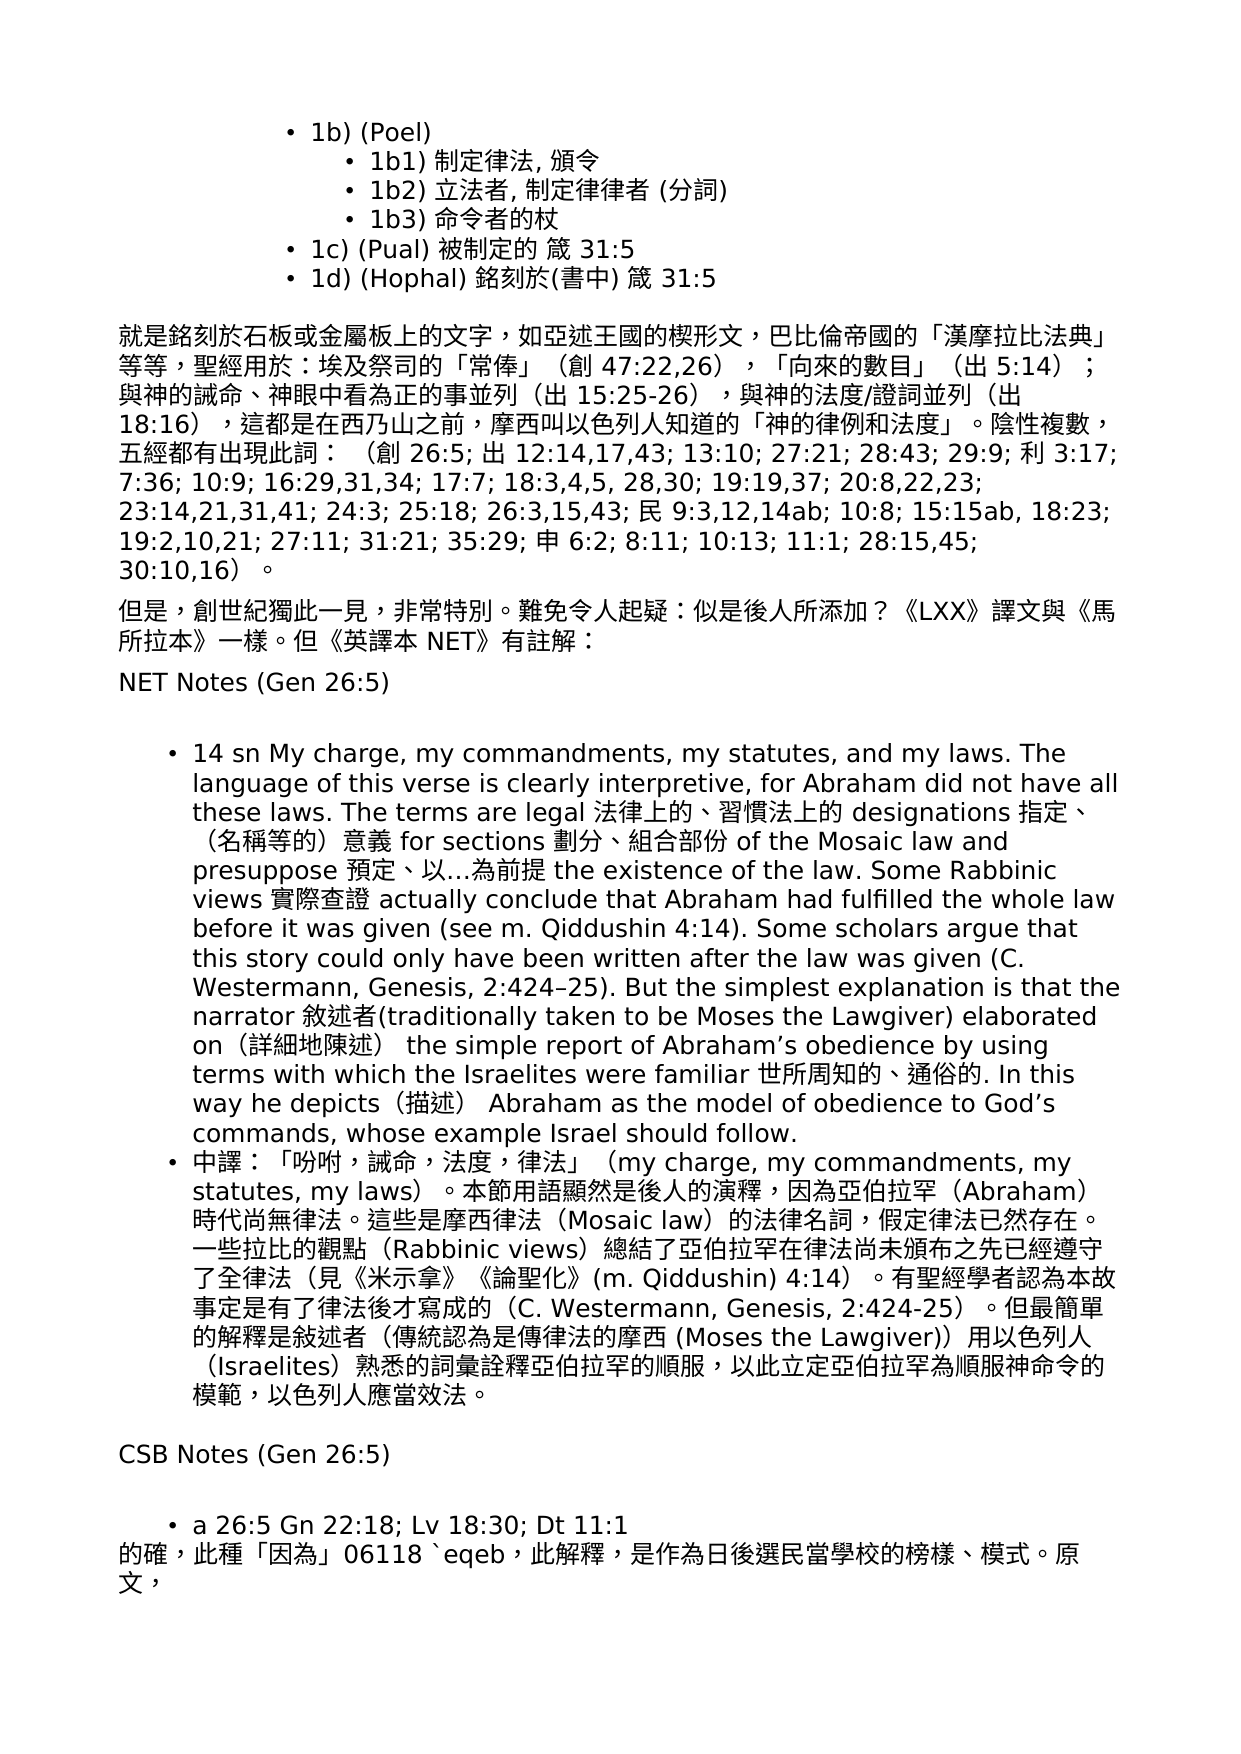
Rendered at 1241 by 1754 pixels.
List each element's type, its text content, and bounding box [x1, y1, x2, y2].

list 1d) (Hophal) 銘刻於(書中) 箴 31:5 [295, 264, 1122, 293]
text 的確，此種「因為」06118 `eqeb，此解釋，是作為日後選民當學校的榜樣、模式。原文， [118, 1540, 1122, 1598]
text 就是銘刻於石板或金屬板上的文字，如亞述王國的楔形文，巴比倫帝國的「漢摩拉比法典」等等，聖經用於：埃及祭司的「常俸」（創 47:22,26），「向來的數目」（出 5:14）；與神的誡命、神眼中看為正的事並列（出 15:25-26），與神的法度/證詞並列（出 18:16），這都是在西乃山之前，摩西叫以色列人知道的「神的律例和法度」。陰性複數，五經都有出現此詞： （創 26:5; 出 12:14,17,43; 13:10; 27:21; 28:43; 29:9; 利 3:17; 7:36; 10:9; 16:29,31,34; 17:7; 18:3,4,5, 28,30; 19:19,37; 20:8,22,23; 23:14,21,31,41; 24:3; 25:18; 26:3,15,43; 民 9:3,12,14ab; 10:8; 15:15ab, 18:23; 19:2,10,21; 27:11; 31:21; 35:29; 申 6:2; 8:11; 10:13; 11:1; 28:15,45; 30:10,16）。 [118, 323, 1122, 585]
list 1b) (Poel) [295, 118, 1122, 147]
list 中譯：「吩咐，誡命，法度，律法」（my charge, my commandments, my statutes, my laws）。本節用語顯然是後人的演釋，因為亞伯拉罕（Abraham）時代尚無律法。這些是摩西律法（Mosaic law）的法律名詞，假定律法已然存在。一些拉比的觀點（Rabbinic views）總結了亞伯拉罕在律法尚未頒布之先已經遵守了全律法（見《米示拿》《論聖化》(m. Qiddushin) 4:14）。有聖經學者認為本故事定是有了律法後才寫成的（C. Westermann, Genesis, 2:424-25）。但最簡單的解釋是敍述者（傳統認為是傳律法的摩西 (Moses the Lawgiver)）用以色列人（Israelites）熟悉的詞彙詮釋亞伯拉罕的順服，以此立定亞伯拉罕為順服神命令的模範，以色列人應當效法。 [177, 1148, 1122, 1410]
list 14 sn My charge, my commandments, my statutes, and my laws. The language of this verse is clearly interpretive, for Abraham did not have all these laws. The terms are legal 法律上的、習慣法上的 designations 指定、（名稱等的）意義 for sections 劃分、組合部份 of the Mosaic law and presuppose 預定、以…為前提 the existence of the law. Some Rabbinic views 實際查證 actually conclude that Abraham had fulfilled the whole law before it was given (see m. Qiddushin 4:14). Some scholars argue that this story could only have been written after the law was given (C. Westermann, Genesis, 2:424–25). But the simplest explanation is that the narrator 敘述者(traditionally taken to be Moses the Lawgiver) elaborated on（詳細地陳述） the simple report of Abraham’s obedience by using terms with which the Israelites were familiar 世所周知的、通俗的. In this way he depicts（描述） Abraham as the model of obedience to God’s commands, whose example Israel should follow. [177, 739, 1122, 1148]
list 1b2) 立法者, 制定律律者 (分詞) [354, 176, 1122, 206]
list a 26:5 Gn 22:18; Lv 18:30; Dt 11:1 [177, 1511, 1122, 1540]
text NET Notes (Gen 26:5) [118, 668, 1122, 698]
list 1b3) 命令者的杖 [354, 206, 1122, 235]
text CSB Notes (Gen 26:5) [118, 1440, 1122, 1469]
text 但是，創世紀獨此一見，非常特別。難免令人起疑：似是後人所添加？《LXX》譯文與《馬所拉本》一樣。但《英譯本 NET》有註解： [118, 598, 1122, 656]
list 1b1) 制定律法, 頒令 [354, 147, 1122, 176]
list 1c) (Pual) 被制定的 箴 31:5 [295, 235, 1122, 264]
